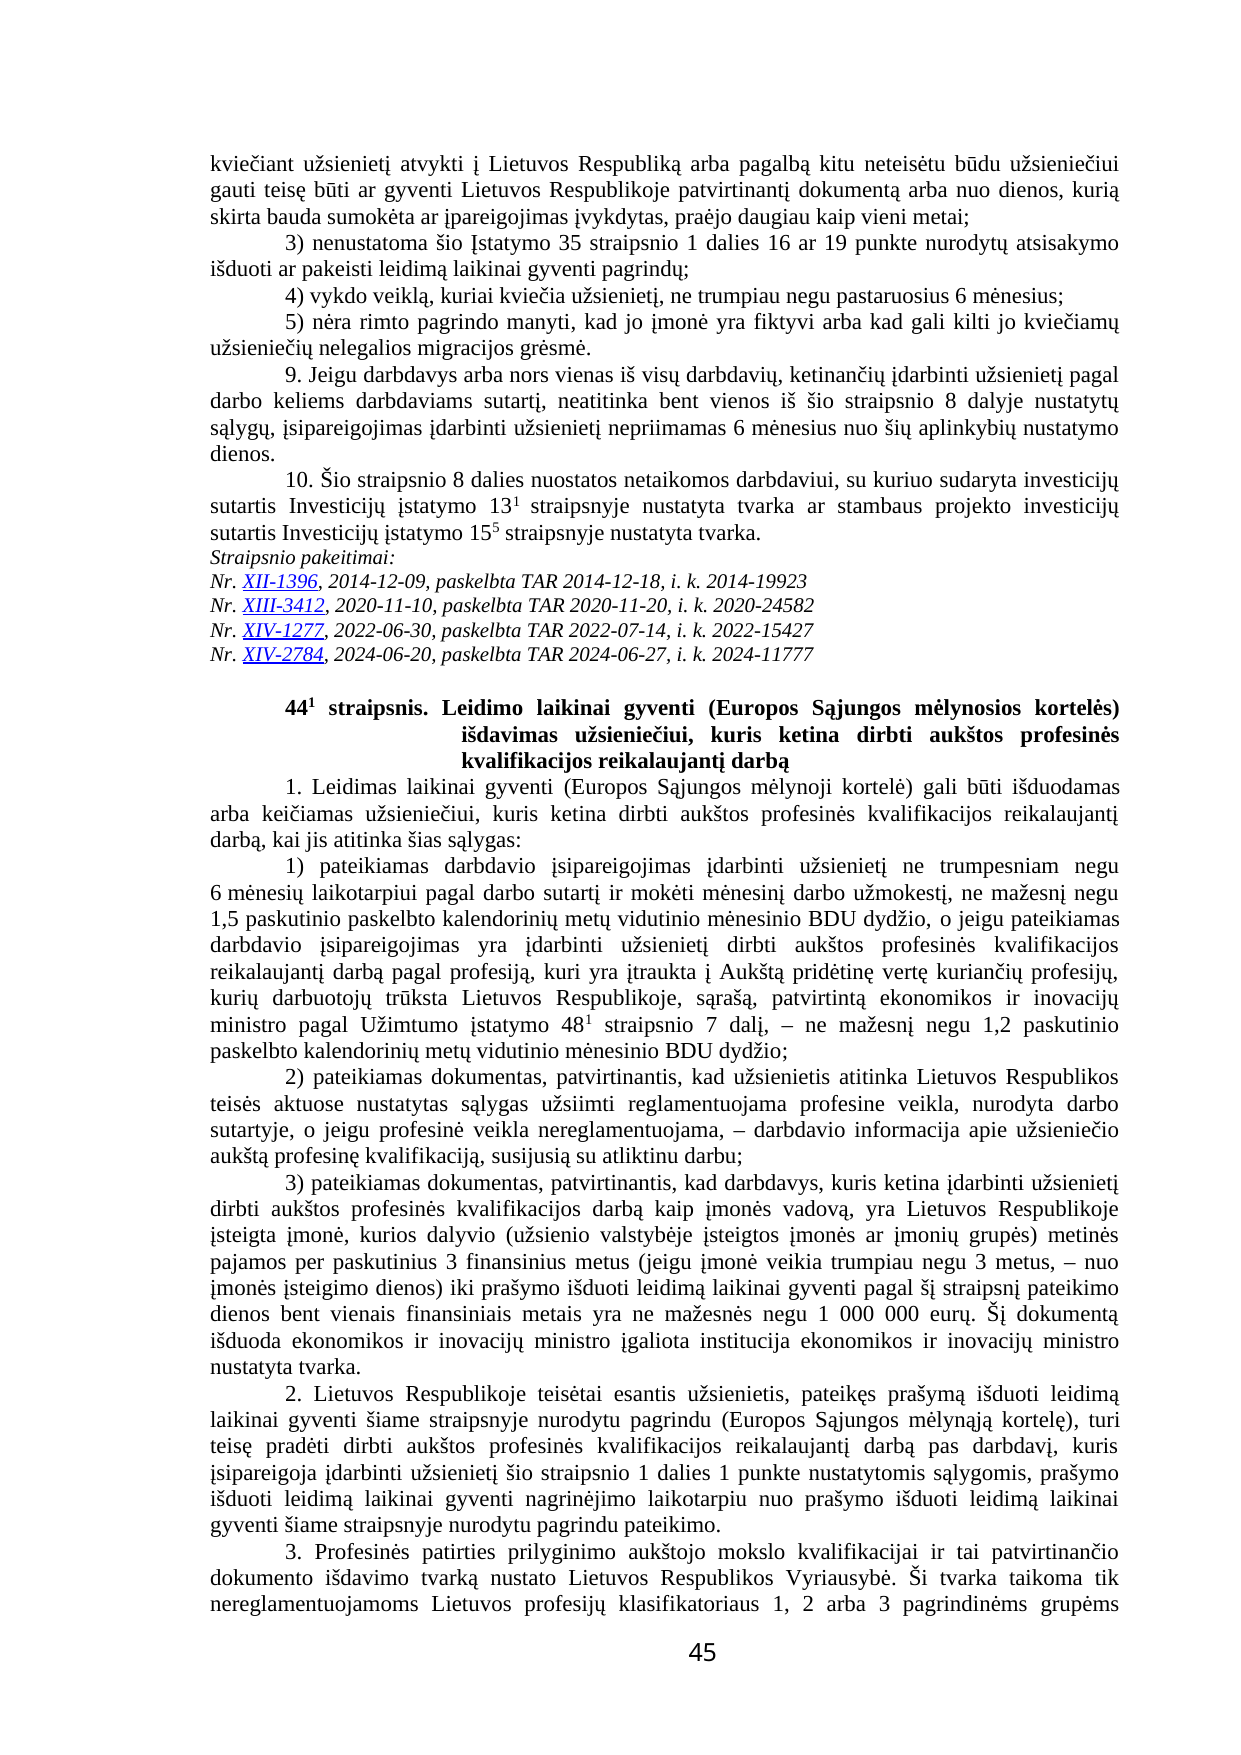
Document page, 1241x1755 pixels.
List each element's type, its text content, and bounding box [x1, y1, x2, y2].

text 5) nėra rimto pagrindo manyti, kad jo įmonė yra fiktyvi arba kad gali kilti jo kviečiamų užsieniečių nelegalios migracijos grėsmė. [210, 308, 1120, 361]
text kviečiant užsienietį atvykti į Lietuvos Respubliką arba pagalbą kitu neteisėtu būdu užsieniečiui gauti teisę būti ar gyventi Lietuvos Respublikoje patvirtinantį dokumentą arba nuo dienos, kurią skirta bauda sumokėta ar įpareigojimas įvykdytas, praėjo daugiau kaip vieni metai; [210, 150, 1120, 229]
text Straipsnio pakeitimai: [210, 545, 1120, 569]
text 3) pateikiamas dokumentas, patvirtinantis, kad darbdavys, kuris ketina įdarbinti užsienietį dirbti aukštos profesinės kvalifikacijos darbą kaip įmonės vadovą, yra Lietuvos Respublikoje įsteigta įmonė, kurios dalyvio (užsienio valstybėje įsteigtos įmonės ar įmonių grupės) metinės pajamos per paskutinius 3 finansinius metus (jeigu įmonė veikia trumpiau negu 3 metus, – nuo įmonės įsteigimo dienos) iki prašymo išduoti leidimą laikinai gyventi pagal šį straipsnį pateikimo dienos bent vienais finansiniais metais yra ne mažesnės negu 1 000 000 eurų. Šį dokumentą išduoda ekonomikos ir inovacijų ministro įgaliota institucija ekonomikos ir inovacijų ministro nustatyta tvarka. [210, 1169, 1120, 1379]
text Nr. XIV-2784, 2024-06-20, paskelbta TAR 2024-06-27, i. k. 2024-11777 [210, 642, 1120, 666]
text 441 straipsnis. Leidimo laikinai gyventi (Europos Sąjungos mėlynosios kortelės) išdavimas užsieniečiui, kuris ketina dirbti aukštos profesinės kvalifikacijos reikalaujantį darbą [285, 694, 1120, 773]
text Nr. XIII-3412, 2020-11-10, paskelbta TAR 2020-11-20, i. k. 2020-24582 [210, 593, 1120, 617]
text 2) pateikiamas dokumentas, patvirtinantis, kad užsienietis atitinka Lietuvos Respublikos teisės aktuose nustatytas sąlygas užsiimti reglamentuojama profesine veikla, nurodyta darbo sutartyje, o jeigu profesinė veikla nereglamentuojama, – darbdavio informacija apie užsieniečio aukštą profesinę kvalifikaciją, susijusią su atliktinu darbu; [210, 1063, 1120, 1169]
text 3) nenustatoma šio Įstatymo 35 straipsnio 1 dalies 16 ar 19 punkte nurodytų atsisakymo išduoti ar pakeisti leidimą laikinai gyventi pagrindų; [210, 229, 1120, 282]
text 1. Leidimas laikinai gyventi (Europos Sąjungos mėlynoji kortelė) gali būti išduodamas arba keičiamas užsieniečiui, kuris ketina dirbti aukštos profesinės kvalifikacijos reikalaujantį darbą, kai jis atitinka šias sąlygas: [210, 773, 1120, 852]
text 2. Lietuvos Respublikoje teisėtai esantis užsienietis, pateikęs prašymą išduoti leidimą laikinai gyventi šiame straipsnyje nurodytu pagrindu (Europos Sąjungos mėlynąją kortelę), turi teisę pradėti dirbti aukštos profesinės kvalifikacijos reikalaujantį darbą pas darbdavį, kuris įsipareigoja įdarbinti užsienietį šio straipsnio 1 dalies 1 punkte nustatytomis sąlygomis, prašymo išduoti leidimą laikinai gyventi nagrinėjimo laikotarpiu nuo prašymo išduoti leidimą laikinai gyventi šiame straipsnyje nurodytu pagrindu pateikimo. [210, 1379, 1120, 1538]
text 10. Šio straipsnio 8 dalies nuostatos netaikomos darbdaviui, su kuriuo sudaryta investicijų sutartis Investicijų įstatymo 131 straipsnyje nustatyta tvarka ar stambaus projekto investicijų sutartis Investicijų įstatymo 155 straipsnyje nustatyta tvarka. [210, 466, 1120, 545]
text 1) pateikiamas darbdavio įsipareigojimas įdarbinti užsienietį ne trumpesniam negu 6 mėnesių laikotarpiui pagal darbo sutartį ir mokėti mėnesinį darbo užmokestį, ne mažesnį negu 1,5 paskutinio paskelbto kalendorinių metų vidutinio mėnesinio BDU dydžio, o jeigu pateikiamas darbdavio įsipareigojimas yra įdarbinti užsienietį dirbti aukštos profesinės kvalifikacijos reikalaujantį darbą pagal profesiją, kuri yra įtraukta į Aukštą pridėtinę vertę kuriančių profesijų, kurių darbuotojų trūksta Lietuvos Respublikoje, sąrašą, patvirtintą ekonomikos ir inovacijų ministro pagal Užimtumo įstatymo 481 straipsnio 7 dalį, – ne mažesnį negu 1,2 paskutinio paskelbto kalendorinių metų vidutinio mėnesinio BDU dydžio; [210, 852, 1120, 1063]
text 4) vykdo veiklą, kuriai kviečia užsienietį, ne trumpiau negu pastaruosius 6 mėnesius; [210, 282, 1120, 308]
text 9. Jeigu darbdavys arba nors vienas iš visų darbdavių, ketinančių įdarbinti užsienietį pagal darbo keliems darbdaviams sutartį, neatitinka bent vienos iš šio straipsnio 8 dalyje nustatytų sąlygų, įsipareigojimas įdarbinti užsienietį nepriimamas 6 mėnesius nuo šių aplinkybių nustatymo dienos. [210, 361, 1120, 466]
text 3. Profesinės patirties prilyginimo aukštojo mokslo kvalifikacijai ir tai patvirtinančio dokumento išdavimo tvarką nustato Lietuvos Respublikos Vyriausybė. Ši tvarka taikoma tik nereglamentuojamoms Lietuvos profesijų klasifikatoriaus 1, 2 arba 3 pagrindinėms grupėms [210, 1538, 1120, 1617]
text Nr. XIV-1277, 2022-06-30, paskelbta TAR 2022-07-14, i. k. 2022-15427 [210, 617, 1120, 642]
text Nr. XII-1396, 2014-12-09, paskelbta TAR 2014-12-18, i. k. 2014-19923 [210, 569, 1120, 593]
